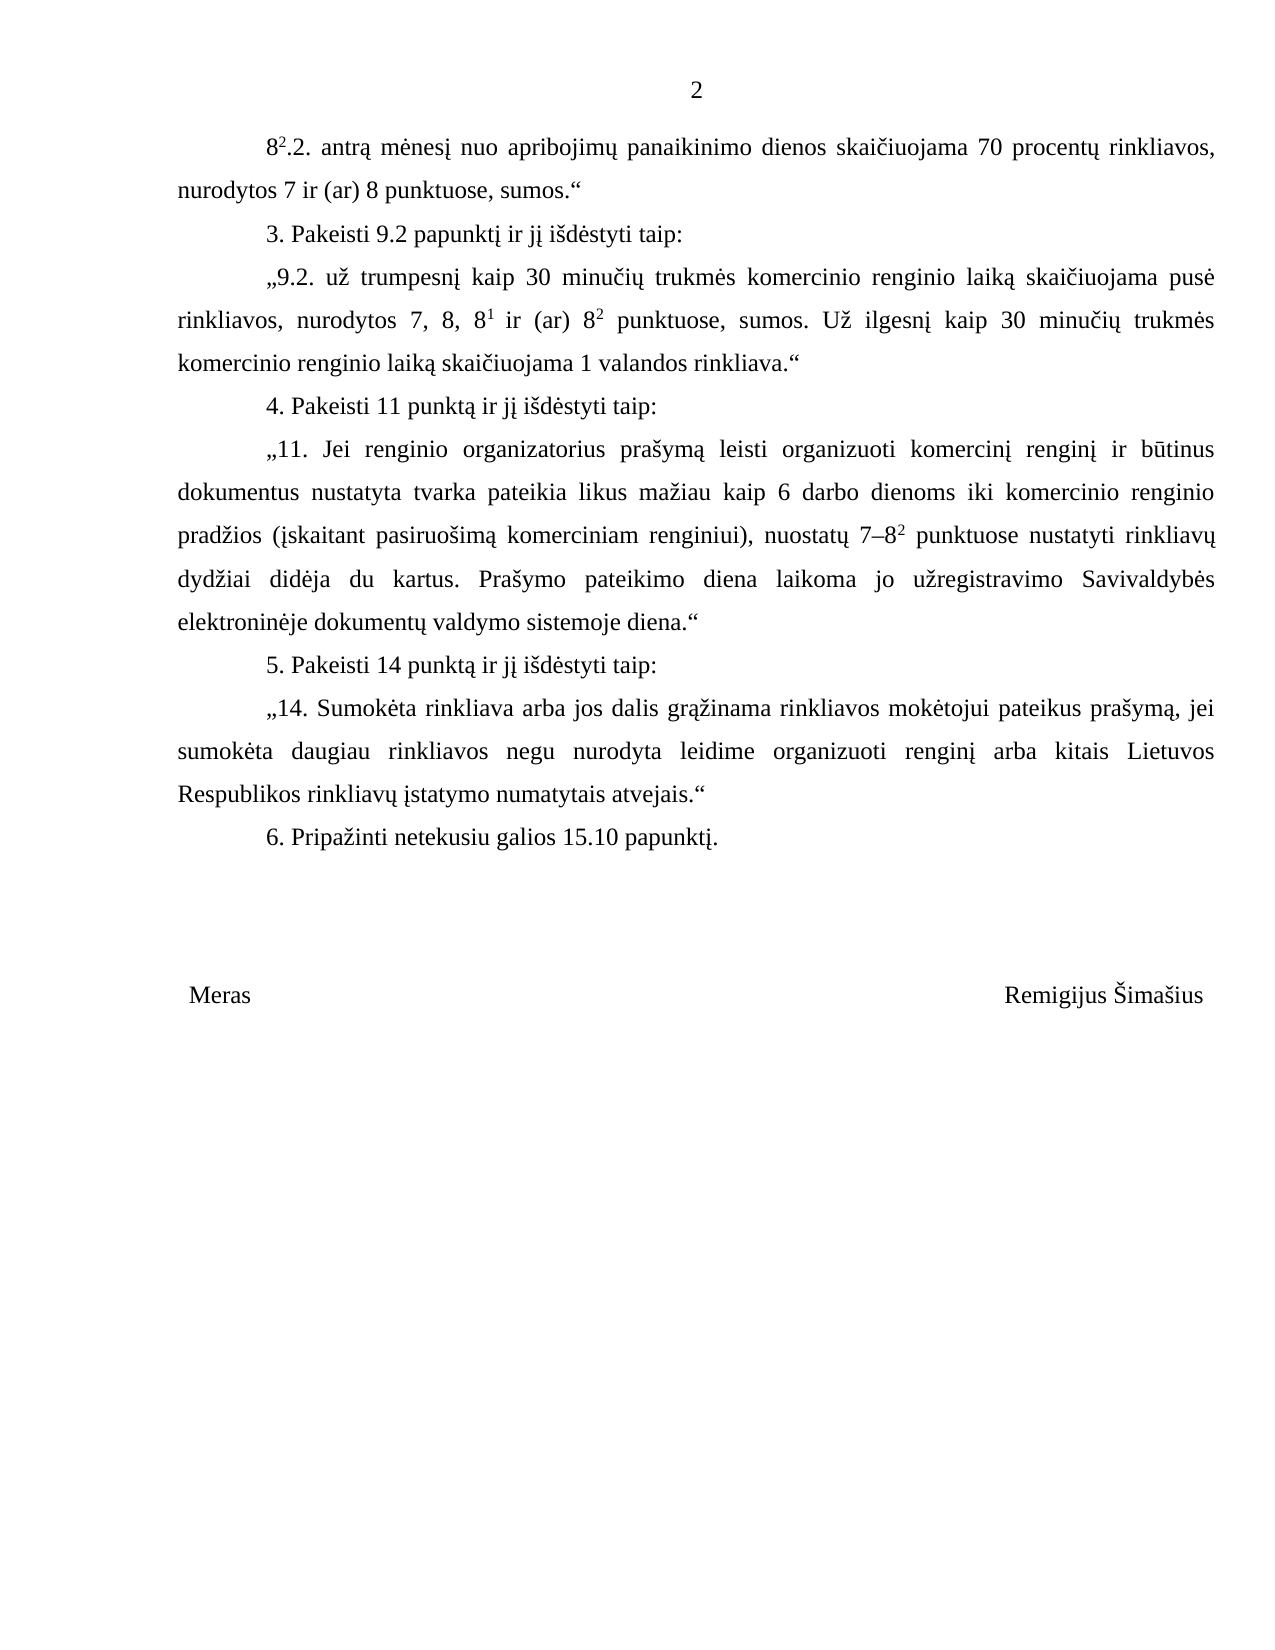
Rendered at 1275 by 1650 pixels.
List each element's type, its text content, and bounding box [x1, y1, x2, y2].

text 6. Pripažinti netekusiu galios 15.10 papunktį. [177, 822, 1216, 851]
text Meras Remigijus Šimašius [188, 981, 1216, 1009]
text „9.2. už trumpesnį kaip 30 minučių trukmės komercinio renginio laiką skaičiuojama pusė rinkliavos, nurodytos 7, 8, 81 ir (ar) 82 punktuose, sumos. Už ilgesnį kaip 30 minučių trukmės komercinio renginio laiką skaičiuojama 1 valandos rinkliava.“ [177, 262, 1216, 377]
text „14. Sumokėta rinkliava arba jos dalis grąžinama rinkliavos mokėtojui pateikus prašymą, jei sumokėta daugiau rinkliavos negu nurodyta leidime organizuoti renginį arba kitais Lietuvos Respublikos rinkliavų įstatymo numatytais atvejais.“ [177, 693, 1216, 808]
text 3. Pakeisti 9.2 papunktį ir jį išdėstyti taip: [177, 219, 1216, 247]
text 82.2. antrą mėnesį nuo apribojimų panaikinimo dienos skaičiuojama 70 procentų rinkliavos, nurodytos 7 ir (ar) 8 punktuose, sumos.“ [177, 132, 1216, 204]
text 4. Pakeisti 11 punktą ir jį išdėstyti taip: [177, 391, 1216, 420]
text „11. Jei renginio organizatorius prašymą leisti organizuoti komercinį renginį ir būtinus dokumentus nustatyta tvarka pateikia likus mažiau kaip 6 darbo dienoms iki komercinio renginio pradžios (įskaitant pasiruošimą komerciniam renginiui), nuostatų 7–82 punktuose nustatyti rinkliavų dydžiai didėja du kartus. Prašymo pateikimo diena laikoma jo užregistravimo Savivaldybės elektroninėje dokumentų valdymo sistemoje diena.“ [177, 434, 1216, 636]
text 5. Pakeisti 14 punktą ir jį išdėstyti taip: [177, 650, 1216, 679]
